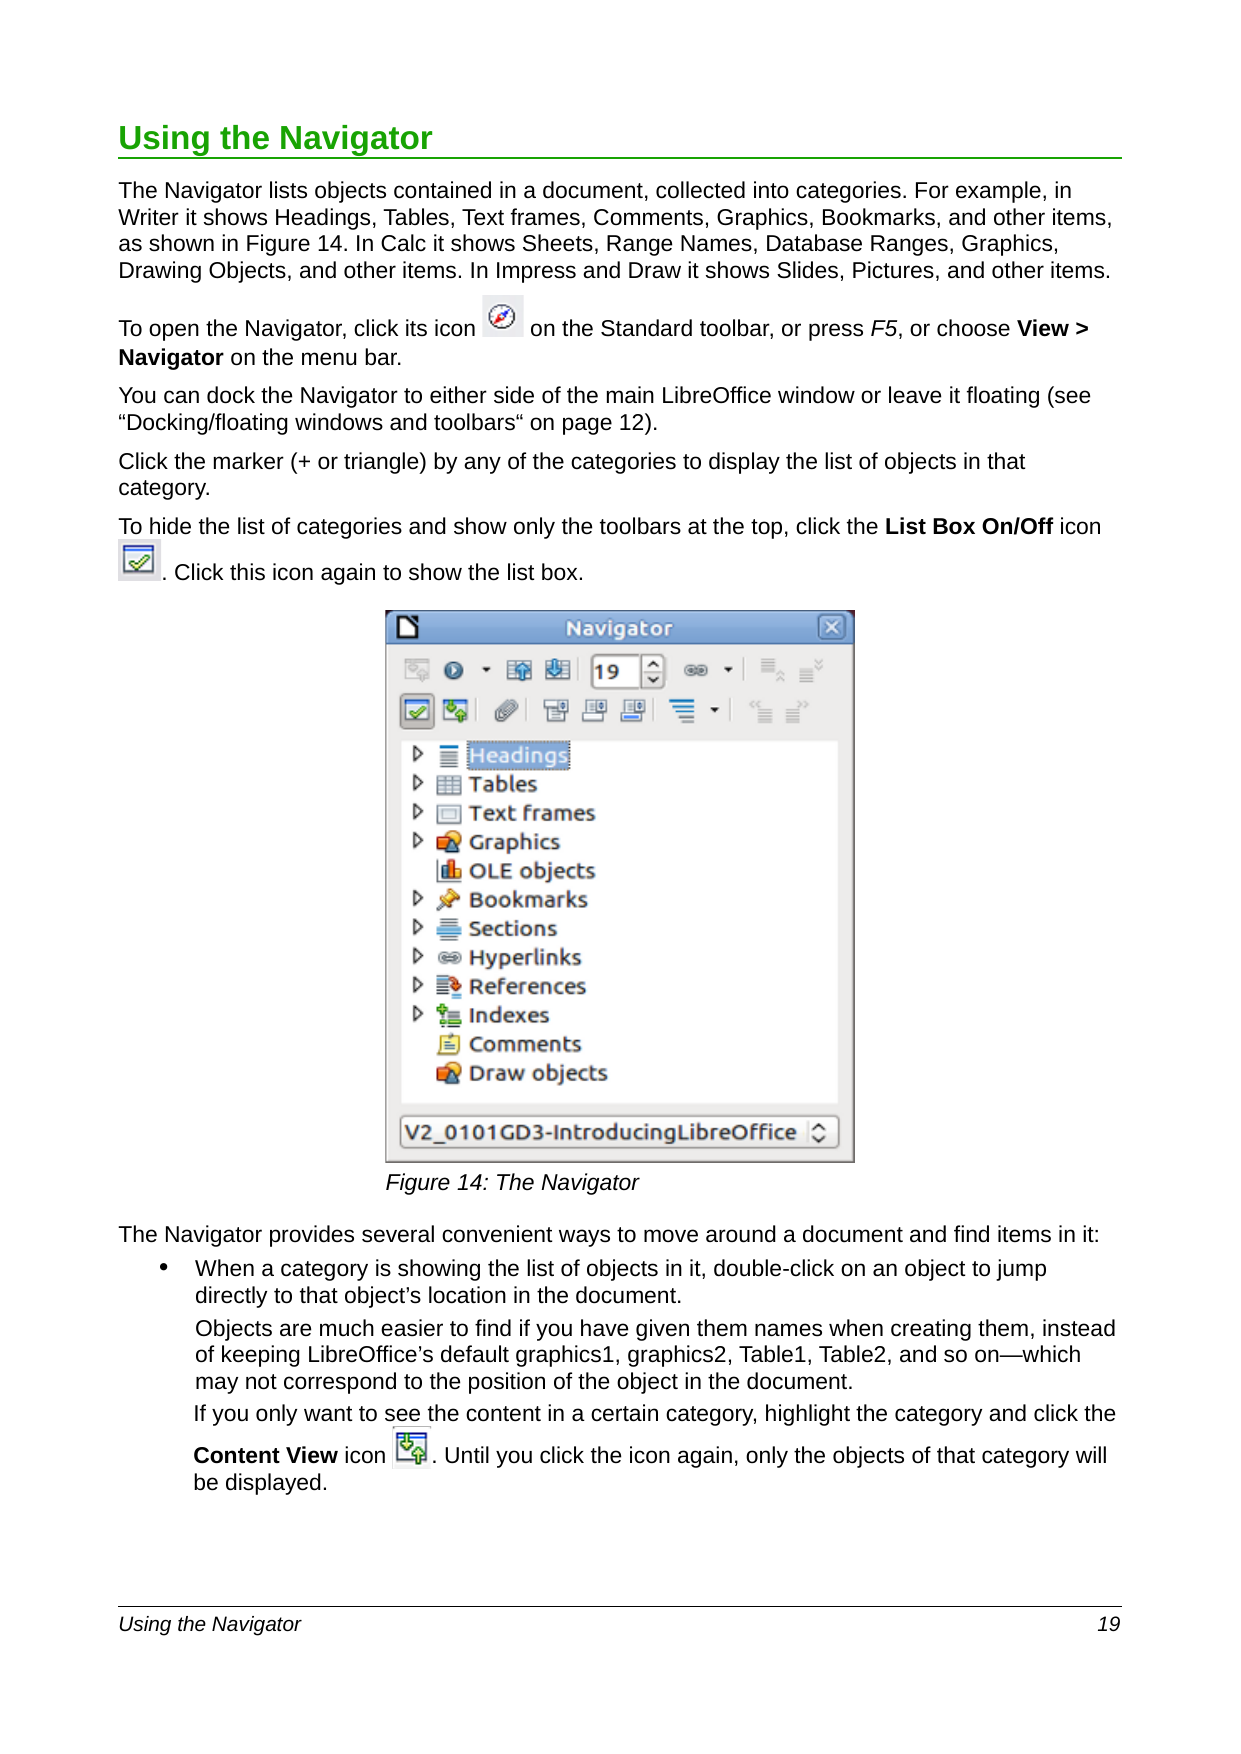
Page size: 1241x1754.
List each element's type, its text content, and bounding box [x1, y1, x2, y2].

picture [385, 610, 855, 1163]
list When a category is showing the list of objects in it, double-click on an object to jump directly to that object’s location in the document. [156, 1253, 1122, 1309]
subtitle Using the Navigator [118, 118, 1122, 157]
text To open the Navigator, click its icon on the Standard toolbar, or press F5, or choose View > Navigator on the menu bar. [118, 295, 1122, 370]
picture [482, 295, 524, 337]
text The Navigator lists objects contained in a document, collected into categories. For example, in Writer it shows Headings, Tables, Text frames, Comments, Graphics, Bookmarks, and other items, as shown in Figure 13. In Calc it shows Sheets, Range Names, Database Ranges, Graphics, Drawing Objects, and other items. In Impress and Draw it shows Slides, Pictures, and other items. [118, 177, 1122, 283]
text To hide the list of categories and show only the toolbars at the top, click the List Box On/Off icon . Click this icon again to show the list box. [118, 513, 1122, 586]
picture [118, 539, 162, 581]
list Objects are much easier to find if you have given them names when creating them, instead of keeping LibreOffice’s default graphics1, graphics2, Table1, Table2, and so on—which may not correspond to the position of the object in the document. [156, 1315, 1122, 1394]
text You can dock the Navigator to either side of the main LibreOffice window or leave it floating (see “Docking/floating windows and toolbars“ on page 12). [118, 382, 1122, 435]
text Figure 13: The Navigator [385, 1169, 855, 1195]
picture [392, 1426, 432, 1469]
list If you only want to see the content in a certain category, highlight the category and click the Content View icon . Until you click the icon again, only the objects of that category will be displayed. [193, 1400, 1122, 1495]
list The Navigator provides several convenient ways to move around a document and find items in it: [118, 1221, 1122, 1247]
text Click the marker (+ or triangle) by any of the categories to display the list of objects in that category. [118, 448, 1122, 500]
